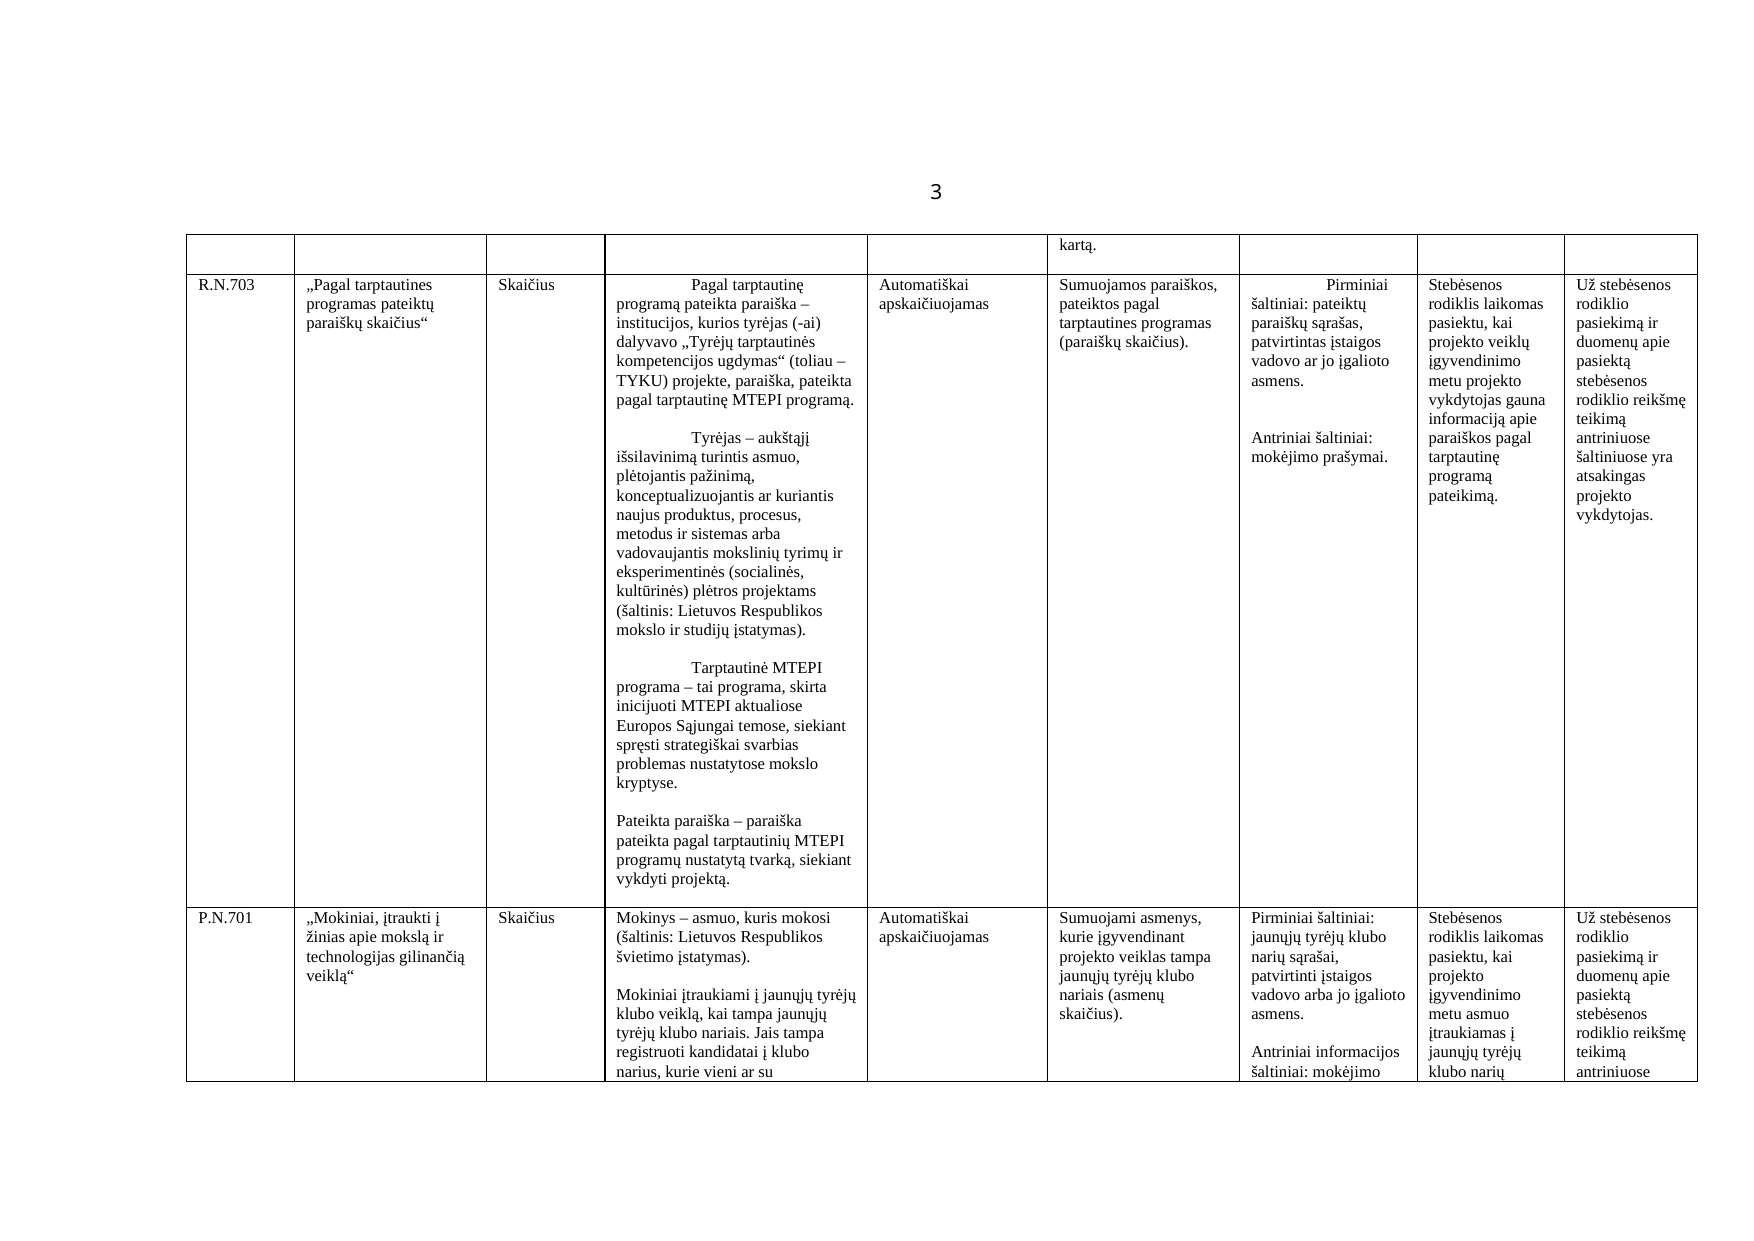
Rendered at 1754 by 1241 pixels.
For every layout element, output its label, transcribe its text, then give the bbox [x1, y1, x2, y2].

table_cell Mokinys – asmuo, kuris mokosi (šaltinis: Lietuvos Respublikos švietimo įstatymas). Mokiniai įtraukiami į jaunųjų tyrėjų klubo veiklą, kai tampa jaunųjų tyrėjų klubo nariais. Jais tampa registruoti kandidatai į klubo narius, kurie vieni ar su [606, 908, 867, 1081]
table_cell [1418, 235, 1564, 273]
table_cell [868, 235, 1047, 273]
table_cell „Mokiniai, įtraukti į žinias apie mokslą ir technologijas gilinančią veiklą“ [295, 908, 486, 1081]
table_cell [1240, 235, 1417, 273]
table_cell [295, 235, 486, 273]
table_cell [487, 235, 604, 273]
table_cell Pirminiai šaltiniai: jaunųjų tyrėjų klubo narių sąrašai, patvirtinti įstaigos vadovo arba jo įgalioto asmens. Antriniai informacijos šaltiniai: mokėjimo [1240, 908, 1417, 1081]
table_cell Automatiškai apskaičiuojamas [868, 908, 1047, 1081]
table_cell [606, 235, 867, 273]
table_cell Sumuojamos paraiškos, pateiktos pagal tarptautines programas (paraiškų skaičius). [1048, 275, 1239, 907]
table_cell Stebėsenos rodiklis laikomas pasiektu, kai projekto veiklų įgyvendinimo metu projekto vykdytojas gauna informaciją apie paraiškos pagal tarptautinę programą pateikimą. [1418, 275, 1564, 907]
table_cell R.N.703 [187, 275, 294, 907]
table_cell Skaičius [487, 275, 604, 907]
table_cell Pagal tarptautinę programą pateikta paraiška – institucijos, kurios tyrėjas (-ai) dalyvavo „Tyrėjų tarptautinės kompetencijos ugdymas“ (toliau – TYKU) projekte, paraiška, pateikta pagal tarptautinę MTEPI programą. Tyrėjas – aukštąjį išsilavinimą turintis asmuo, plėtojantis pažinimą, konceptualizuojantis ar kuriantis naujus produktus, procesus, metodus ir sistemas arba vadovaujantis mokslinių tyrimų ir eksperimentinės (socialinės, kultūrinės) plėtros projektams (šaltinis: Lietuvos Respublikos mokslo ir studijų įstatymas). Tarptautinė MTEPI programa – tai programa, skirta inicijuoti MTEPI aktualiose Europos Sąjungai temose, siekiant spręsti strategiškai svarbias problemas nustatytose mokslo kryptyse. Pateikta paraiška – paraiška pateikta pagal tarptautinių MTEPI programų nustatytą tvarką, siekiant vykdyti projektą. [606, 275, 867, 907]
table_cell [187, 235, 294, 273]
table_cell Sumuojami asmenys, kurie įgyvendinant projekto veiklas tampa jaunųjų tyrėjų klubo nariais (asmenų skaičius). [1048, 908, 1239, 1081]
table_cell Stebėsenos rodiklis laikomas pasiektu, kai projekto įgyvendinimo metu asmuo įtraukiamas į jaunųjų tyrėjų klubo narių [1418, 908, 1564, 1081]
table_cell Skaičius [487, 908, 604, 1081]
table_cell Už stebėsenos rodiklio pasiekimą ir duomenų apie pasiektą stebėsenos rodiklio reikšmę teikimą antriniuose [1565, 908, 1697, 1081]
table_cell Automatiškai apskaičiuojamas [868, 275, 1047, 907]
table_cell Už stebėsenos rodiklio pasiekimą ir duomenų apie pasiektą stebėsenos rodiklio reikšmę teikimą antriniuose šaltiniuose yra atsakingas projekto vykdytojas. [1565, 275, 1697, 907]
table_cell „Pagal tarptautines programas pateiktų paraiškų skaičius“ [295, 275, 486, 907]
table_cell [1565, 235, 1697, 273]
table_cell P.N.701 [187, 908, 294, 1081]
table_cell Pirminiai šaltiniai: pateiktų paraiškų sąrašas, patvirtintas įstaigos vadovo ar jo įgalioto asmens. Antriniai šaltiniai: mokėjimo prašymai. [1240, 275, 1417, 907]
table_cell kartą. [1048, 235, 1239, 273]
